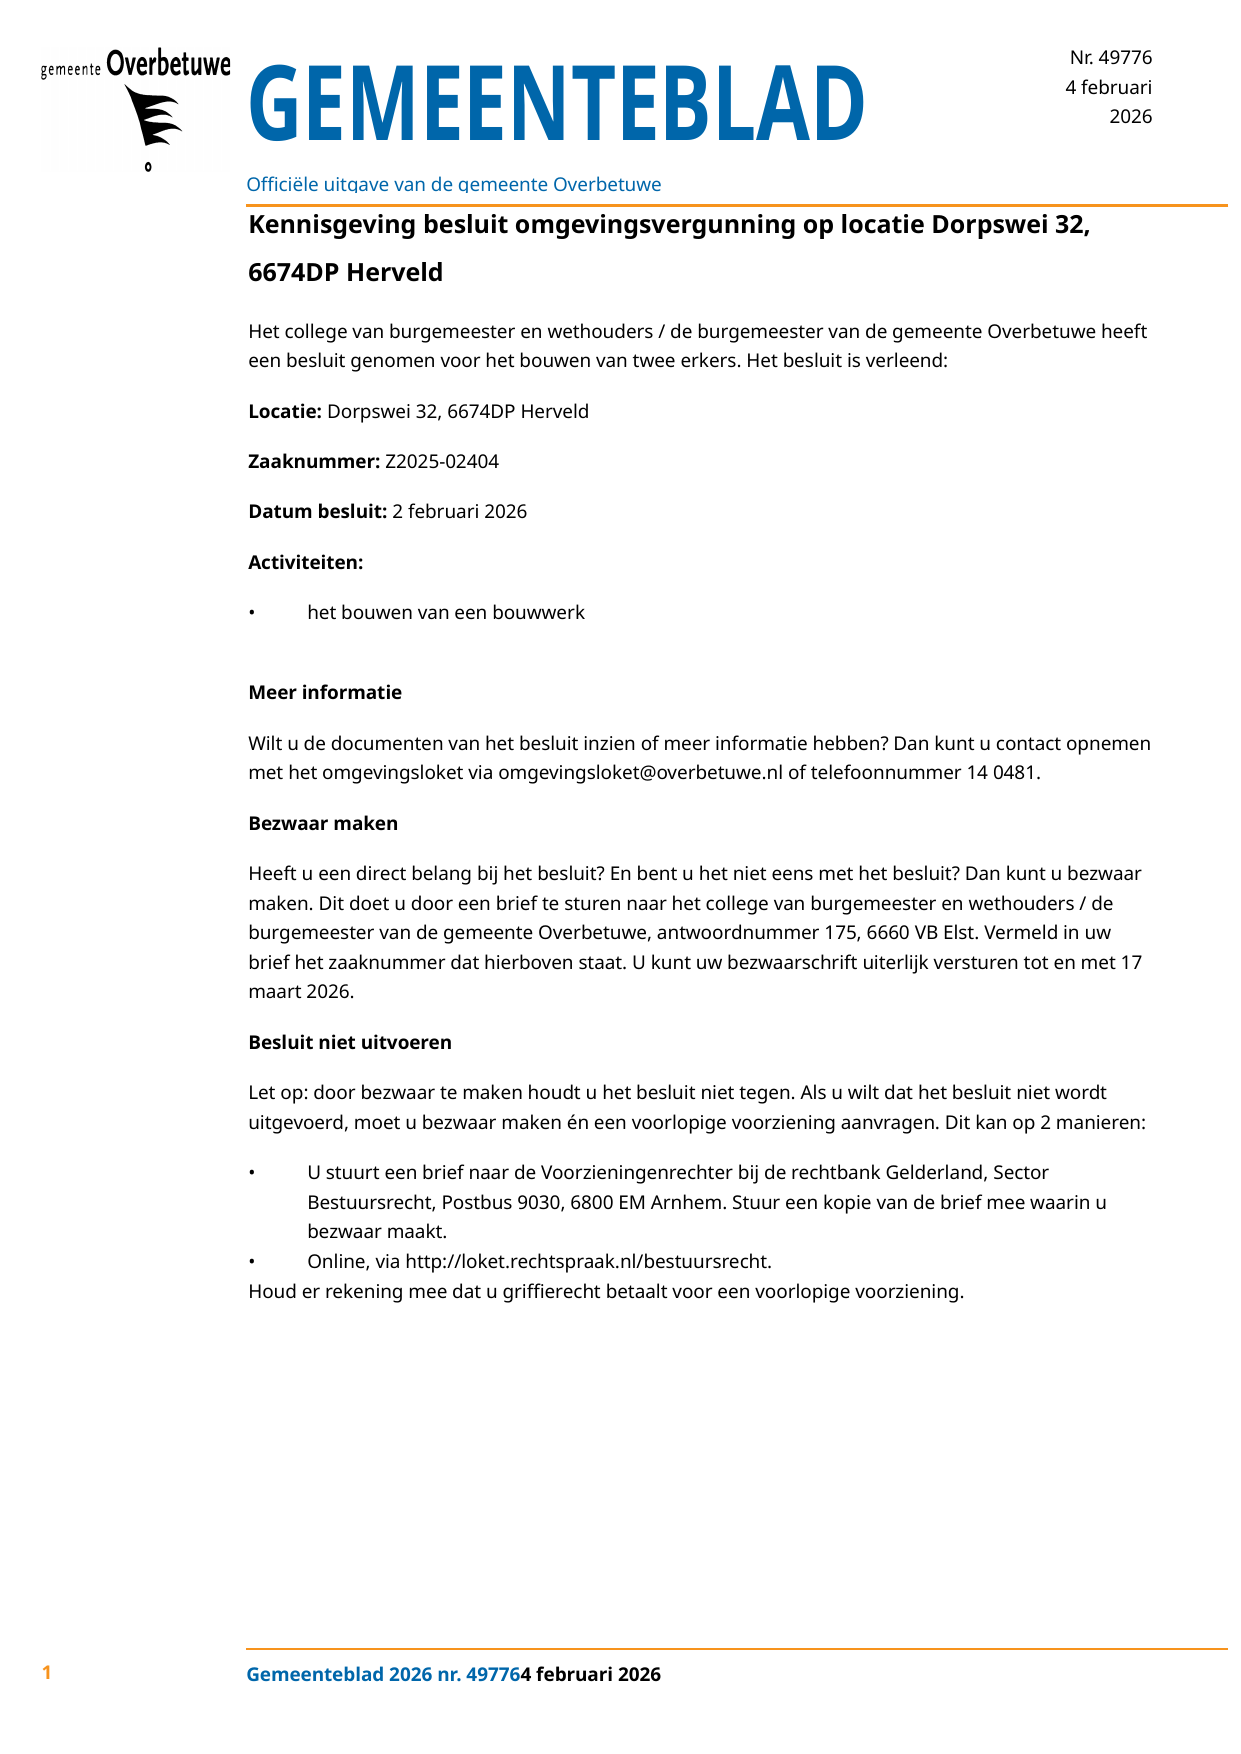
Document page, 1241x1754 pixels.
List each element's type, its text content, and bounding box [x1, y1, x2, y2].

list Online, via http://loket.rechtspraak.nl/bestuursrecht. [248, 1248, 1152, 1274]
text Datum besluit: 2 februari 2026 [248, 499, 1152, 524]
picture [41, 47, 231, 172]
text Bezwaar maken [248, 810, 1152, 836]
text Meer informatie [248, 679, 1152, 705]
list U stuurt een brief naar de Voorzieningenrechter bij de rechtbank Gelderland, Sector Bestuursrecht, Postbus 9030, 6800 EM Arnhem. Stuur een kopie van de brief mee waarin u bezwaar maakt. [248, 1159, 1152, 1244]
text Wilt u de documenten van het besluit inzien of meer informatie hebben? Dan kunt u contact opnemen met het omgevingsloket via omgevingsloket@overbetuwe.nl of telefoonnummer 14 0481. [248, 730, 1152, 785]
text Houd er rekening mee dat u griffierecht betaalt voor een voorlopige voorziening. [248, 1278, 1152, 1304]
text Let op: door bezwaar te maken houdt u het besluit niet tegen. Als u wilt dat het besluit niet wordt uitgevoerd, moet u bezwaar maken én een voorlopige voorziening aanvragen. Dit kan op 2 manieren: [248, 1079, 1152, 1135]
text Heeft u een direct belang bij het besluit? En bent u het niet eens met het besluit? Dan kunt u bezwaar maken. Dit doet u door een brief te sturen naar het college van burgemeester en wethouders / de burgemeester van de gemeente Overbetuwe, antwoordnummer 175, 6660 VB Elst. Vermeld in uw brief het zaaknummer dat hierboven staat. U kunt uw bezwaarschrift uiterlijk versturen tot en met 17 maart 2026. [248, 860, 1152, 1004]
list het bouwen van een bouwwerk [248, 599, 1152, 625]
text Locatie: Dorpswei 32, 6674DP Herveld [248, 398, 1152, 424]
text Activiteiten: [248, 549, 1152, 575]
text Het college van burgemeester en wethouders / de burgemeester van de gemeente Overbetuwe heeft een besluit genomen voor het bouwen van twee erkers. Het besluit is verleend: [248, 318, 1152, 373]
text Kennisgeving besluit omgevingsvergunning op locatie Dorpswei 32, 6674DP Herveld [248, 207, 1152, 288]
text Besluit niet uitvoeren [248, 1029, 1152, 1055]
text Zaaknummer: Z2025-02404 [248, 448, 1152, 474]
